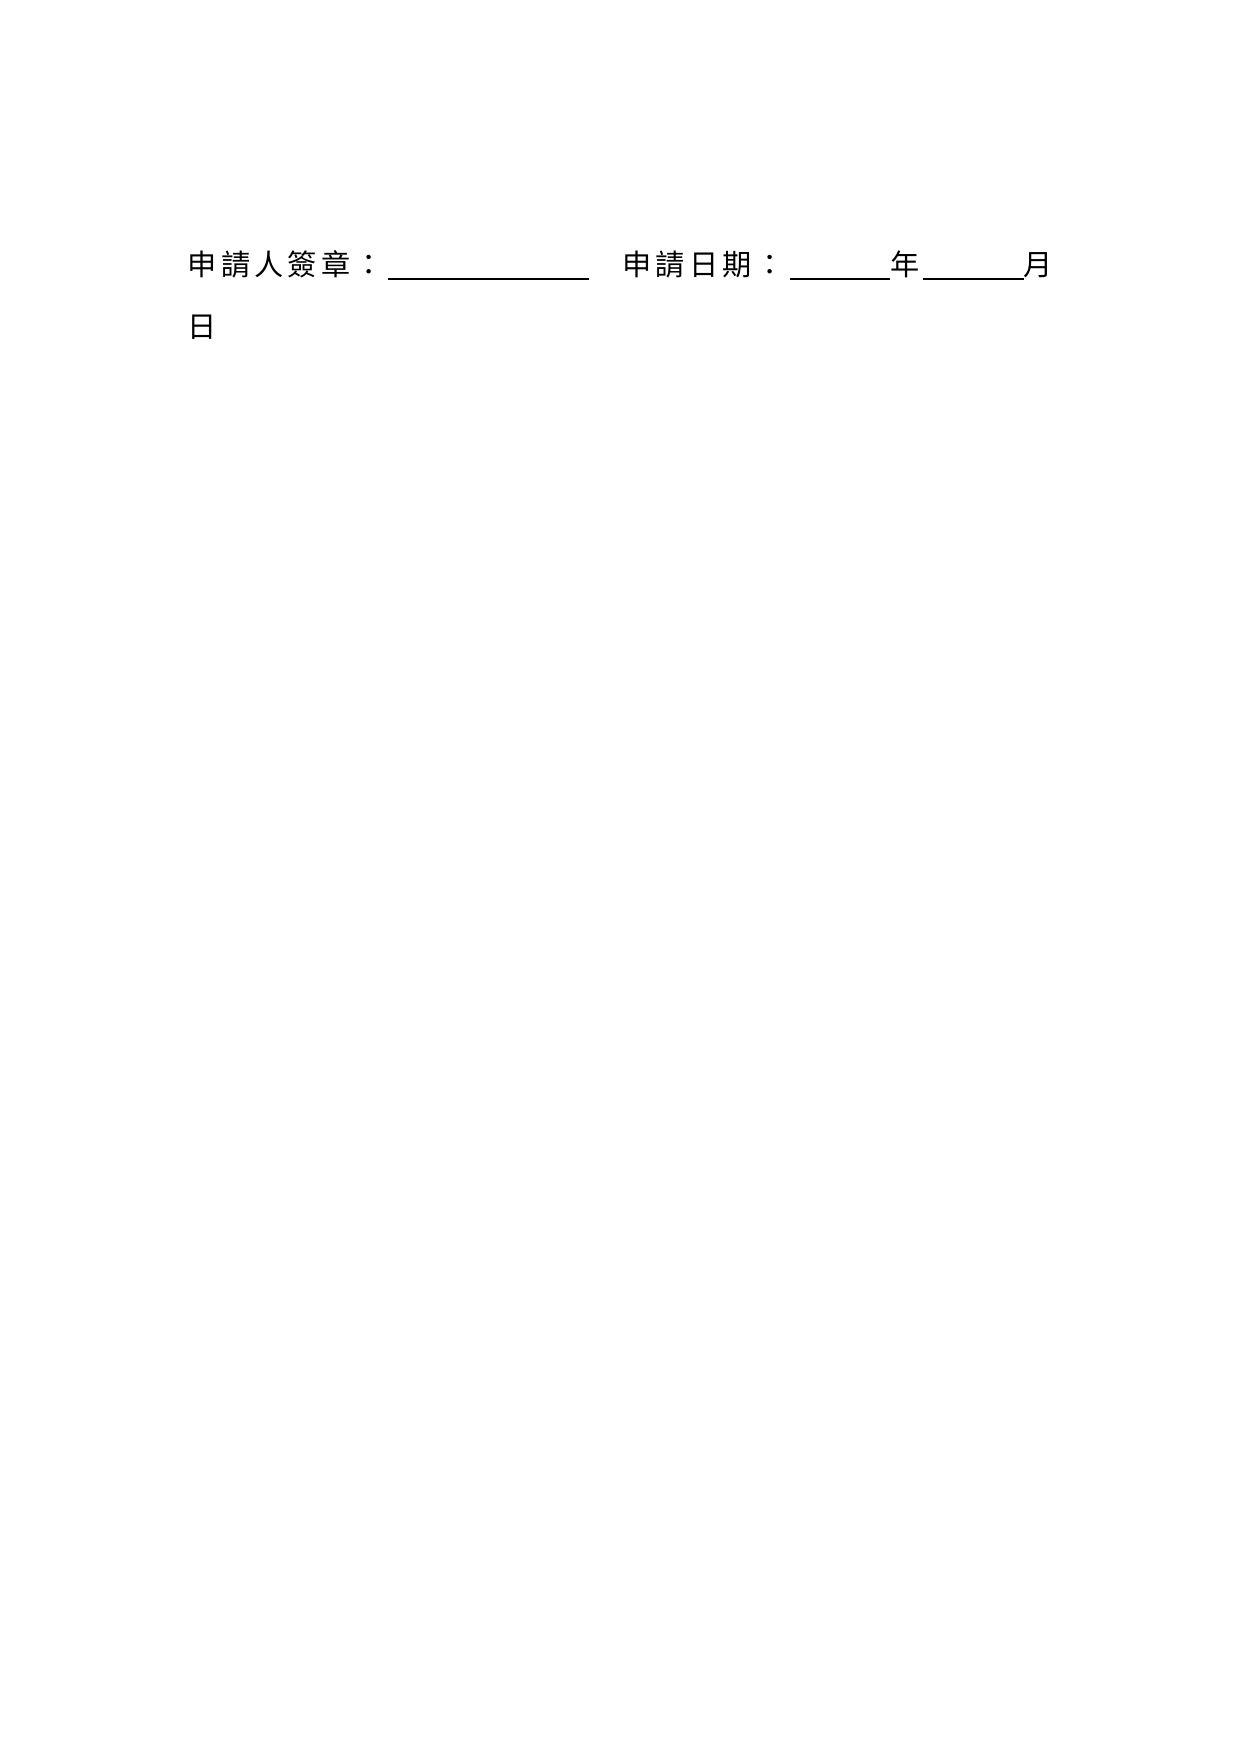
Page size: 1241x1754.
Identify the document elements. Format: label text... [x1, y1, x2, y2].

text 申請人簽章： 申請日期： 年 月 日 [187, 221, 1053, 346]
